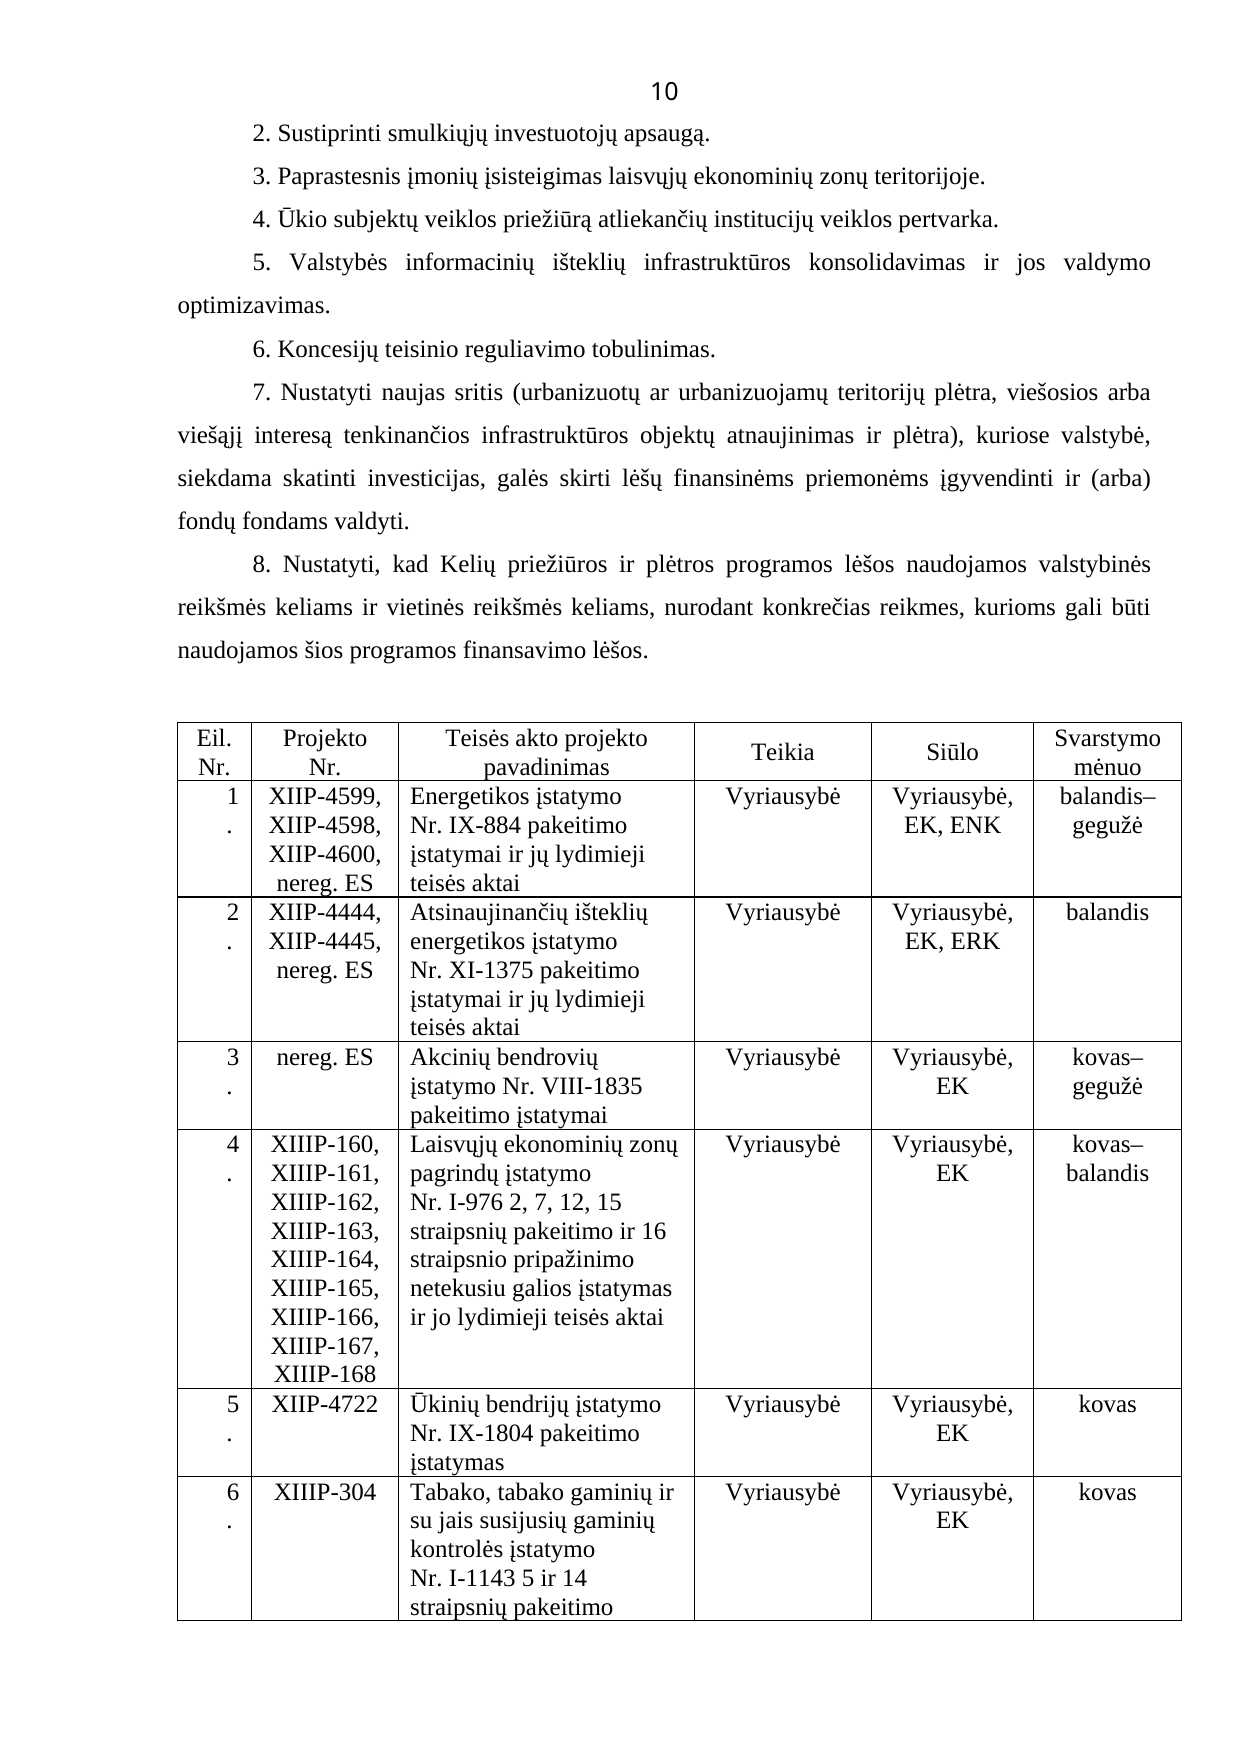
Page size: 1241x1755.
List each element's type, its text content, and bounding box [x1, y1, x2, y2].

table_cell XIIIP-304 [252, 1477, 398, 1620]
table_cell XIIP-4722 [252, 1389, 398, 1476]
table_cell kovas [1034, 1389, 1181, 1476]
table_cell Vyriausybė, EK [872, 1130, 1033, 1388]
text 3. Paprastesnis įmonių įsisteigimas laisvųjų ekonominių zonų teritorijoje. [177, 161, 1152, 190]
table_cell Vyriausybė [695, 898, 871, 1041]
table_header Svarstymo mėnuo [1034, 723, 1181, 780]
table_cell Vyriausybė [695, 1389, 871, 1476]
table_header Projekto Nr. [252, 723, 398, 780]
table_cell Akcinių bendrovių įstatymo Nr. VIII-1835 pakeitimo įstatymai [399, 1042, 694, 1128]
table_cell XIIP-4599, XIIP-4598, XIIP-4600, nereg. ES [252, 781, 398, 896]
table_cell Vyriausybė, EK [872, 1042, 1033, 1128]
table_cell Tabako, tabako gaminių ir su jais susijusių gaminių kontrolės įstatymo Nr. I-1143 5 ir 14 straipsnių pakeitimo [399, 1477, 694, 1620]
table_cell Vyriausybė [695, 1130, 871, 1388]
table_cell [178, 781, 251, 896]
table_cell kovas [1034, 1477, 1181, 1620]
table_cell Atsinaujinančių išteklių energetikos įstatymo Nr. XI-1375 pakeitimo įstatymai ir jų lydimieji teisės aktai [399, 898, 694, 1041]
text 5. Valstybės informacinių išteklių infrastruktūros konsolidavimas ir jos valdymo optimizavimas. [177, 247, 1152, 319]
table_cell Vyriausybė [695, 1042, 871, 1128]
table_header Teikia [695, 723, 871, 780]
table_cell balandis [1034, 898, 1181, 1041]
text 6. Koncesijų teisinio reguliavimo tobulinimas. [177, 334, 1152, 362]
table_cell [178, 898, 251, 1041]
table_cell Energetikos įstatymo Nr. IX-884 pakeitimo įstatymai ir jų lydimieji teisės aktai [399, 781, 694, 896]
table_cell kovas– balandis [1034, 1130, 1181, 1388]
text 2. Sustiprinti smulkiųjų investuotojų apsaugą. [177, 118, 1152, 147]
table_cell Laisvųjų ekonominių zonų pagrindų įstatymo Nr. I-976 2, 7, 12, 15 straipsnių pakeitimo ir 16 straipsnio pripažinimo netekusiu galios įstatymas ir jo lydimieji teisės aktai [399, 1130, 694, 1388]
text 8. Nustatyti, kad Kelių priežiūros ir plėtros programos lėšos naudojamos valstybinės reikšmės keliams ir vietinės reikšmės keliams, nurodant konkrečias reikmes, kurioms gali būti naudojamos šios programos finansavimo lėšos. [177, 549, 1152, 664]
table_cell Vyriausybė, EK, ENK [872, 781, 1033, 896]
table_cell [178, 1477, 251, 1620]
text 7. Nustatyti naujas sritis (urbanizuotų ar urbanizuojamų teritorijų plėtra, viešosios arba viešąjį interesą tenkinančios infrastruktūros objektų atnaujinimas ir plėtra), kuriose valstybė, siekdama skatinti investicijas, galės skirti lėšų finansinėms priemonėms įgyvendinti ir (arba) fondų fondams valdyti. [177, 377, 1152, 535]
table_cell Vyriausybė, EK [872, 1477, 1033, 1620]
table_cell Ūkinių bendrijų įstatymo Nr. IX-1804 pakeitimo įstatymas [399, 1389, 694, 1476]
table_cell kovas– gegužė [1034, 1042, 1181, 1128]
table_cell nereg. ES [252, 1042, 398, 1128]
table_header Siūlo [872, 723, 1033, 780]
table_cell Vyriausybė, EK [872, 1389, 1033, 1476]
table_cell [178, 1389, 251, 1476]
table_cell Vyriausybė [695, 1477, 871, 1620]
table_cell XIIP-4444, XIIP-4445, nereg. ES [252, 898, 398, 1041]
table_cell XIIIP-160, XIIIP-161, XIIIP-162, XIIIP-163, XIIIP-164, XIIIP-165, XIIIP-166, XIIIP-167, XIIIP-168 [252, 1130, 398, 1388]
table_header Teisės akto projekto pavadinimas [399, 723, 694, 780]
table_header Eil. Nr. [178, 723, 251, 780]
table_cell balandis– gegužė [1034, 781, 1181, 896]
table_cell Vyriausybė, EK, ERK [872, 898, 1033, 1041]
table_cell Vyriausybė [695, 781, 871, 896]
table_cell [178, 1042, 251, 1128]
text 4. Ūkio subjektų veiklos priežiūrą atliekančių institucijų veiklos pertvarka. [177, 204, 1152, 233]
table_cell [178, 1130, 251, 1388]
